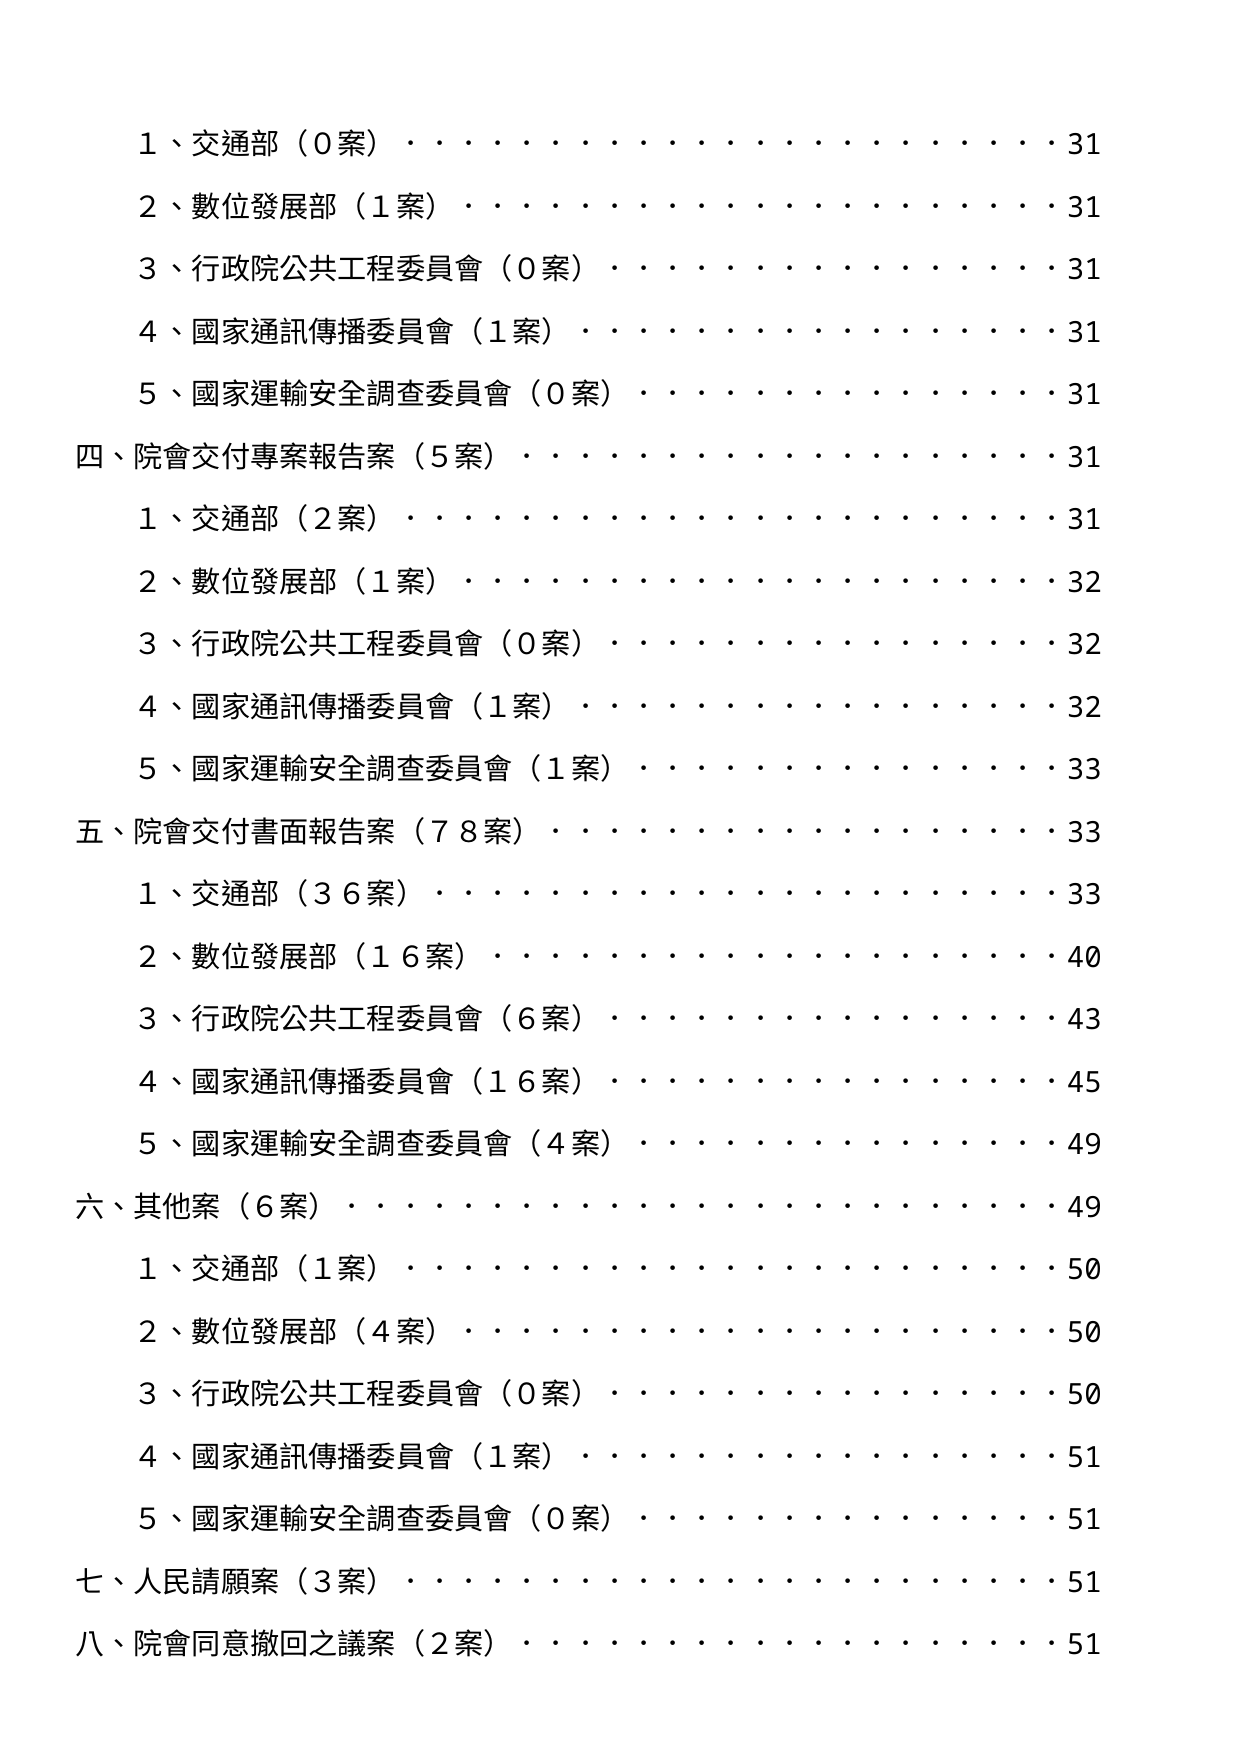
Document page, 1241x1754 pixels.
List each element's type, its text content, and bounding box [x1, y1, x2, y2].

text ４、國家通訊傳播委員會（１案）．．．．．．．．．．．．．．．．．31 [75, 288, 1165, 350]
text ４、國家通訊傳播委員會（１案）．．．．．．．．．．．．．．．．．32 [75, 663, 1165, 725]
text ３、行政院公共工程委員會（６案）．．．．．．．．．．．．．．．．43 [75, 975, 1165, 1038]
text ４、國家通訊傳播委員會（１６案）．．．．．．．．．．．．．．．．45 [75, 1038, 1165, 1100]
text ５、國家運輸安全調查委員會（１案）．．．．．．．．．．．．．．．33 [75, 725, 1165, 788]
text 四、院會交付專案報告案（５案）．．．．．．．．．．．．．．．．．．．31 [75, 413, 1165, 475]
text ５、國家運輸安全調查委員會（０案）．．．．．．．．．．．．．．．51 [75, 1475, 1165, 1538]
text ２、數位發展部（１案）．．．．．．．．．．．．．．．．．．．．．32 [75, 538, 1165, 600]
text ２、數位發展部（４案）．．．．．．．．．．．．．．．．．．．．．50 [75, 1288, 1165, 1350]
text ３、行政院公共工程委員會（０案）．．．．．．．．．．．．．．．．31 [75, 225, 1165, 288]
text 七、人民請願案（３案）．．．．．．．．．．．．．．．．．．．．．．．51 [75, 1538, 1165, 1600]
text 八、院會同意撤回之議案（２案）．．．．．．．．．．．．．．．．．．．51 [75, 1600, 1165, 1663]
text ３、行政院公共工程委員會（０案）．．．．．．．．．．．．．．．．32 [75, 600, 1165, 663]
text 五、院會交付書面報告案（７８案）．．．．．．．．．．．．．．．．．．33 [75, 788, 1165, 850]
text ３、行政院公共工程委員會（０案）．．．．．．．．．．．．．．．．50 [75, 1350, 1165, 1413]
text １、交通部（３６案）．．．．．．．．．．．．．．．．．．．．．．33 [75, 850, 1165, 913]
text １、交通部（０案）．．．．．．．．．．．．．．．．．．．．．．．31 [75, 100, 1165, 163]
text １、交通部（１案）．．．．．．．．．．．．．．．．．．．．．．．50 [75, 1225, 1165, 1288]
text １、交通部（２案）．．．．．．．．．．．．．．．．．．．．．．．31 [75, 475, 1165, 538]
text ５、國家運輸安全調查委員會（４案）．．．．．．．．．．．．．．．49 [75, 1100, 1165, 1163]
text 六、其他案（６案）．．．．．．．．．．．．．．．．．．．．．．．．．49 [75, 1163, 1165, 1225]
text ２、數位發展部（１案）．．．．．．．．．．．．．．．．．．．．．31 [75, 163, 1165, 225]
text ２、數位發展部（１６案）．．．．．．．．．．．．．．．．．．．．40 [75, 913, 1165, 975]
text ５、國家運輸安全調查委員會（０案）．．．．．．．．．．．．．．．31 [75, 350, 1165, 413]
text ４、國家通訊傳播委員會（１案）．．．．．．．．．．．．．．．．．51 [75, 1413, 1165, 1475]
